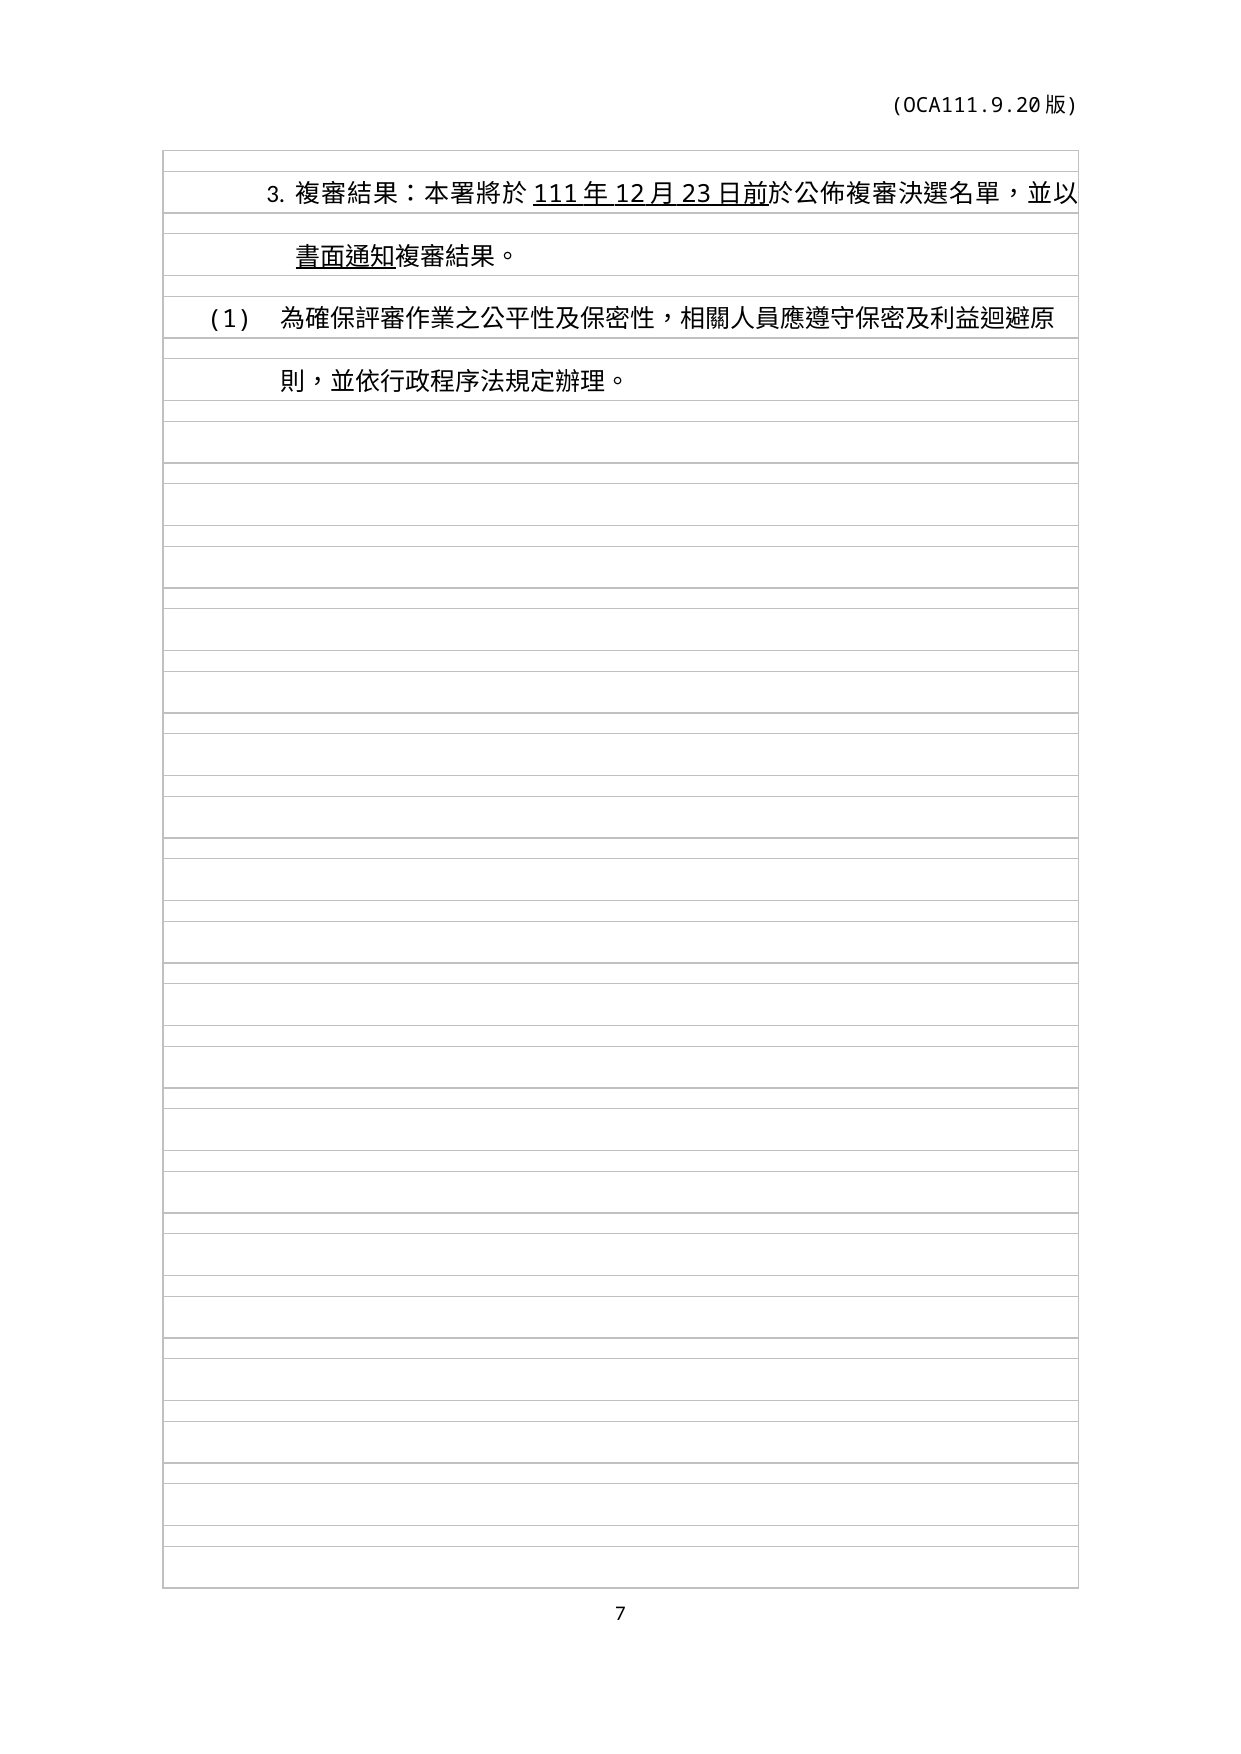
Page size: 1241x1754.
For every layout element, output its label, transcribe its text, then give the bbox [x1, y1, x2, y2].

list [207, 276, 1078, 296]
list 書面通知複審結果。 [266, 234, 1078, 275]
list [266, 214, 1078, 233]
list 為確保評審作業之公平性及保密性，相關人員應遵守保密及利益迴避原 [207, 297, 1078, 337]
list [266, 151, 1078, 171]
list [207, 339, 1078, 358]
list 複審結果：本署將於111年12月23日前於公佈複審決選名單，並以 [266, 172, 1078, 212]
list 則，並依行政程序法規定辦理。 [207, 359, 1078, 400]
